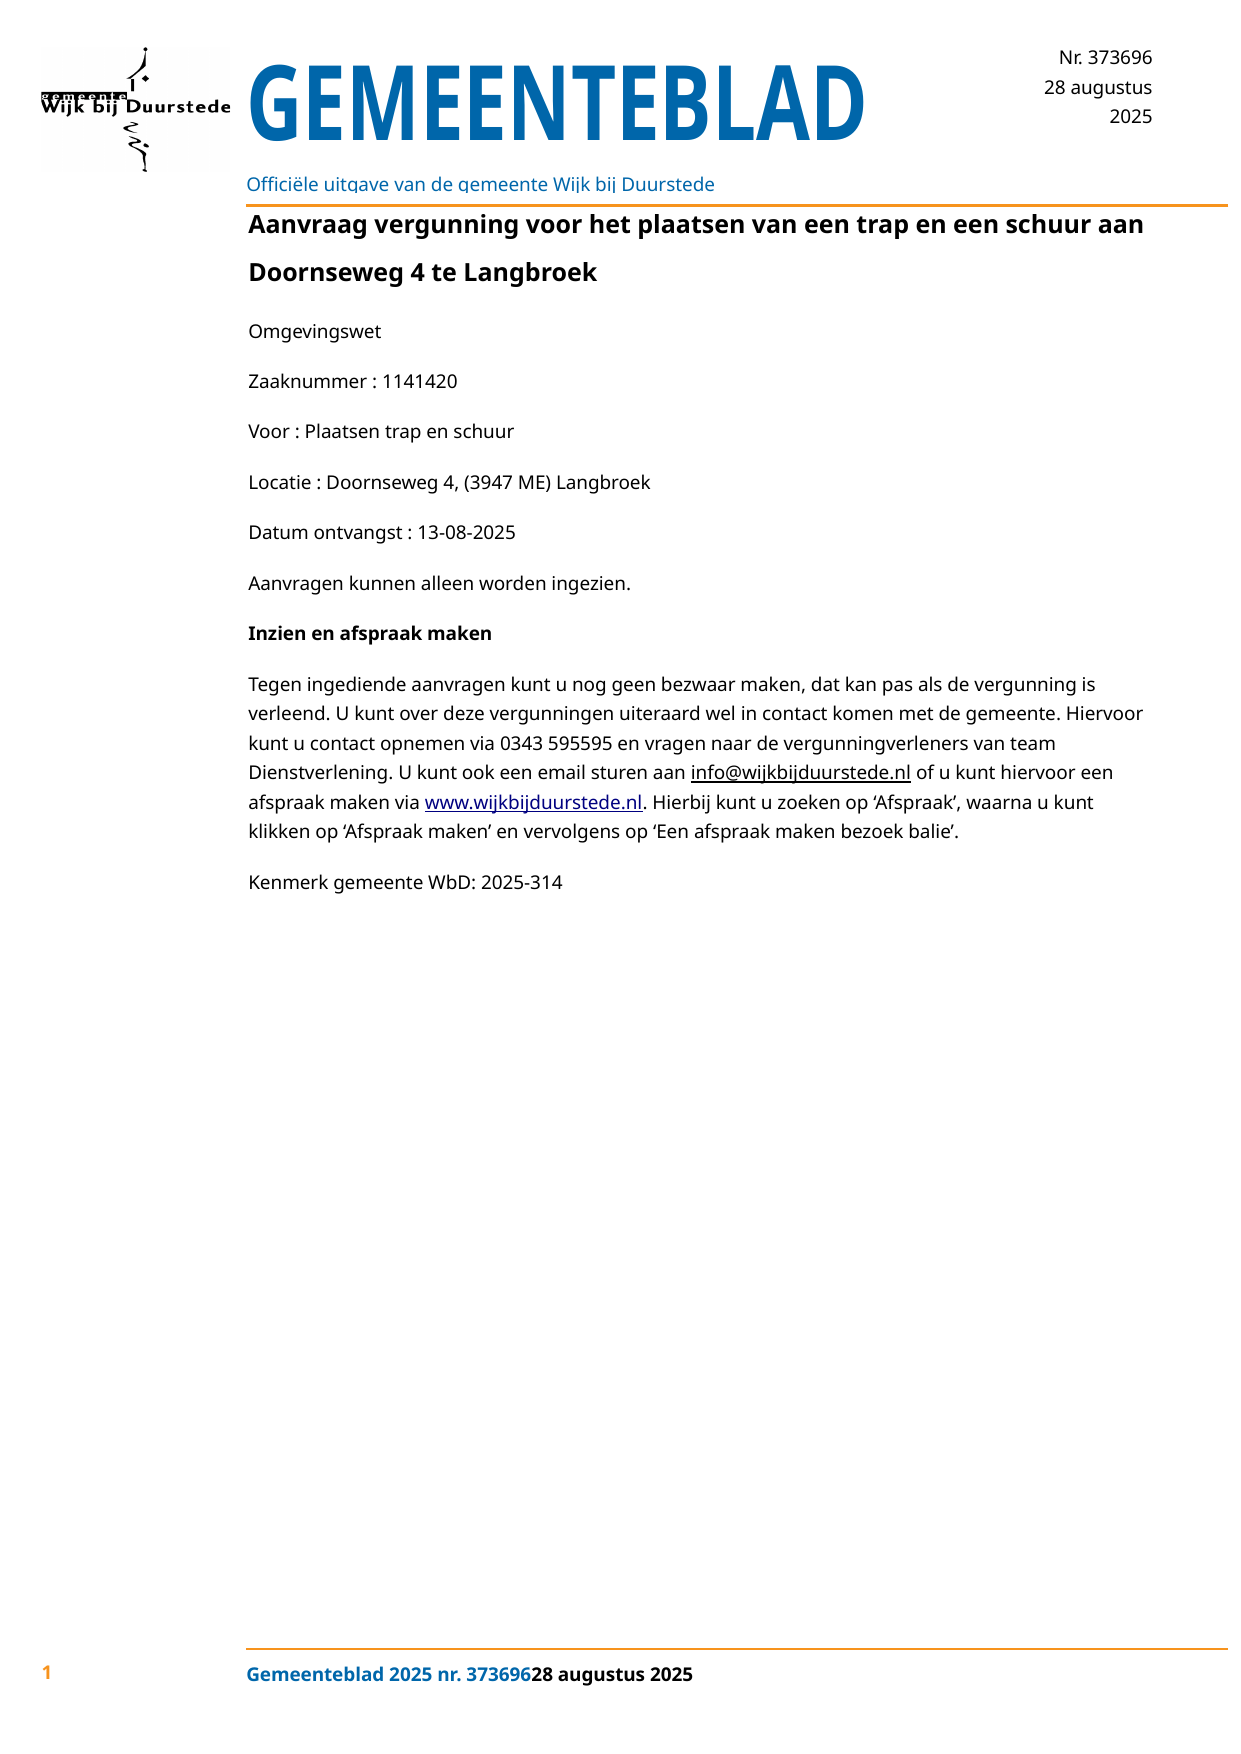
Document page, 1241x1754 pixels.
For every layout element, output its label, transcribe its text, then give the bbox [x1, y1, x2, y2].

text Aanvragen kunnen alleen worden ingezien. [248, 570, 1152, 596]
text Aanvraag vergunning voor het plaatsen van een trap en een schuur aan Doornseweg 4 te Langbroek [248, 207, 1152, 288]
text Datum ontvangst : 13-08-2025 [248, 519, 1152, 545]
text Voor : Plaatsen trap en schuur [248, 419, 1152, 444]
text Tegen ingediende aanvragen kunt u nog geen bezwaar maken, dat kan pas als de vergunning is verleend. U kunt over deze vergunningen uiteraard wel in contact komen met de gemeente. Hiervoor kunt u contact opnemen via 0343 595595 en vragen naar de vergunningverleners van team Dienstverlening. U kunt ook een email sturen aan info@wijkbijduurstede.nl of u kunt hiervoor een afspraak maken via www.wijkbijduurstede.nl. Hierbij kunt u zoeken op ‘Afspraak’, waarna u kunt klikken op ‘Afspraak maken’ en vervolgens op ‘Een afspraak maken bezoek balie’. [248, 671, 1152, 844]
text Omgevingswet [248, 318, 1152, 344]
text Locatie : Doornseweg 4, (3947 ME) Langbroek [248, 469, 1152, 495]
text Inzien en afspraak maken [248, 620, 1152, 646]
text Kenmerk gemeente WbD: 2025-314 [248, 869, 1152, 895]
picture [41, 47, 231, 172]
text Zaaknummer : 1141420 [248, 368, 1152, 394]
